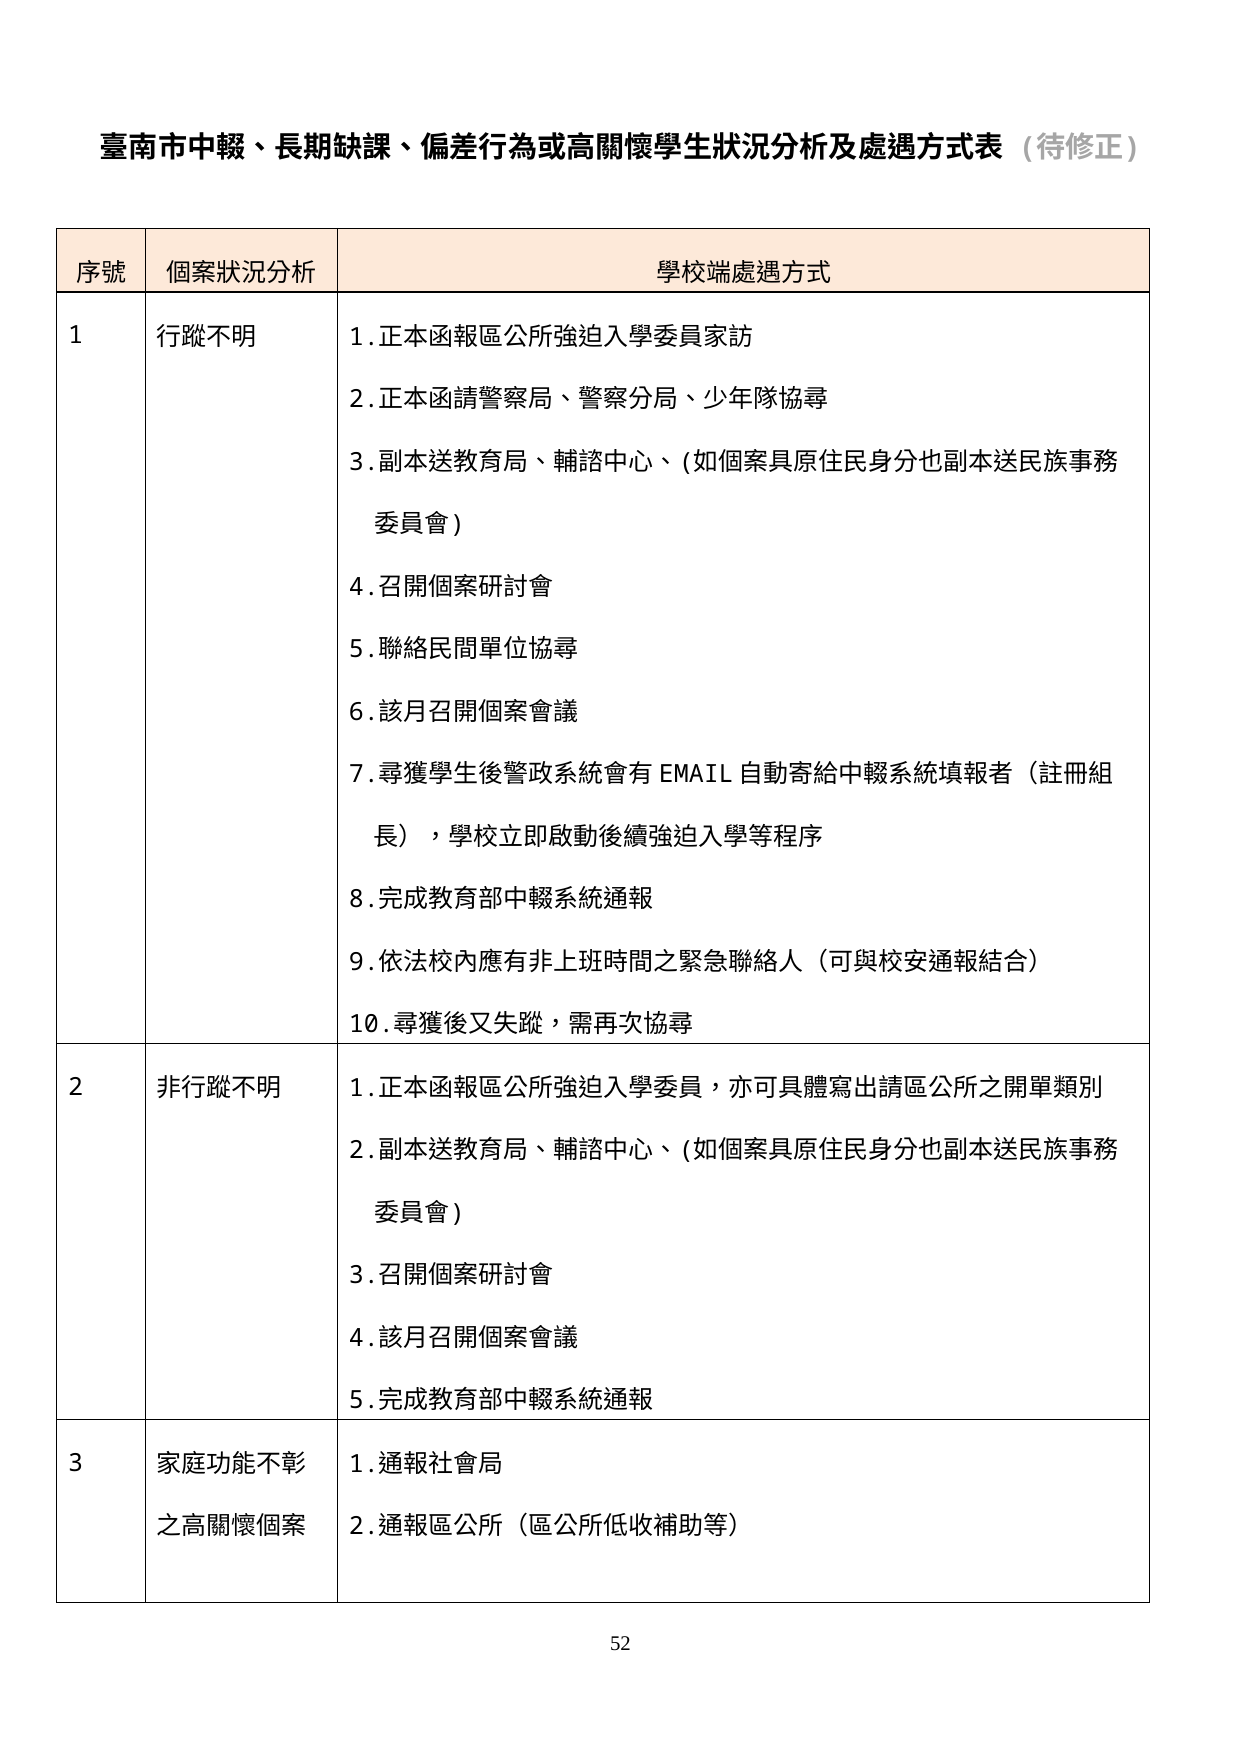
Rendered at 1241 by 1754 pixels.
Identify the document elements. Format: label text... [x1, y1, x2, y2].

table_cell 1.通報社會局 2.通報區公所（區公所低收補助等） [338, 1420, 1149, 1602]
table_cell 行蹤不明 [146, 293, 337, 1042]
table_cell 1.正本函報區公所強迫入學委員家訪 2.正本函請警察局、警察分局、少年隊協尋 3.副本送教育局、輔諮中心、(如個案具原住民身分也副本送民族事務委員會) 4.召開個案研討會 5.聯絡民間單位協尋 6.該月召開個案會議 7.尋獲學生後警政系統會有EMAIL自動寄給中輟系統填報者（註冊組長），學校立即啟動後續強迫入學等程序 8.完成教育部中輟系統通報 9.依法校內應有非上班時間之緊急聯絡人（可與校安通報結合） 10.尋獲後又失蹤，需再次協尋 [338, 293, 1149, 1042]
table_cell 非行蹤不明 [146, 1044, 337, 1418]
text 臺南市中輟、長期缺課、偏差行為或高關懷學生狀況分析及處遇方式表 (待修正) [75, 103, 1165, 165]
table_cell 1 [57, 293, 145, 1042]
table_header 個案狀況分析 [146, 229, 337, 291]
table_header 序號 [57, 229, 145, 291]
table_header 學校端處遇方式 [338, 229, 1149, 291]
table_cell 家庭功能不彰之高關懷個案 [146, 1420, 337, 1602]
table_cell 1.正本函報區公所強迫入學委員，亦可具體寫出請區公所之開單類別 2.副本送教育局、輔諮中心、(如個案具原住民身分也副本送民族事務委員會) 3.召開個案研討會 4.該月召開個案會議 5.完成教育部中輟系統通報 [338, 1044, 1149, 1418]
table_cell 3 [57, 1420, 145, 1602]
table_cell 2 [57, 1044, 145, 1418]
